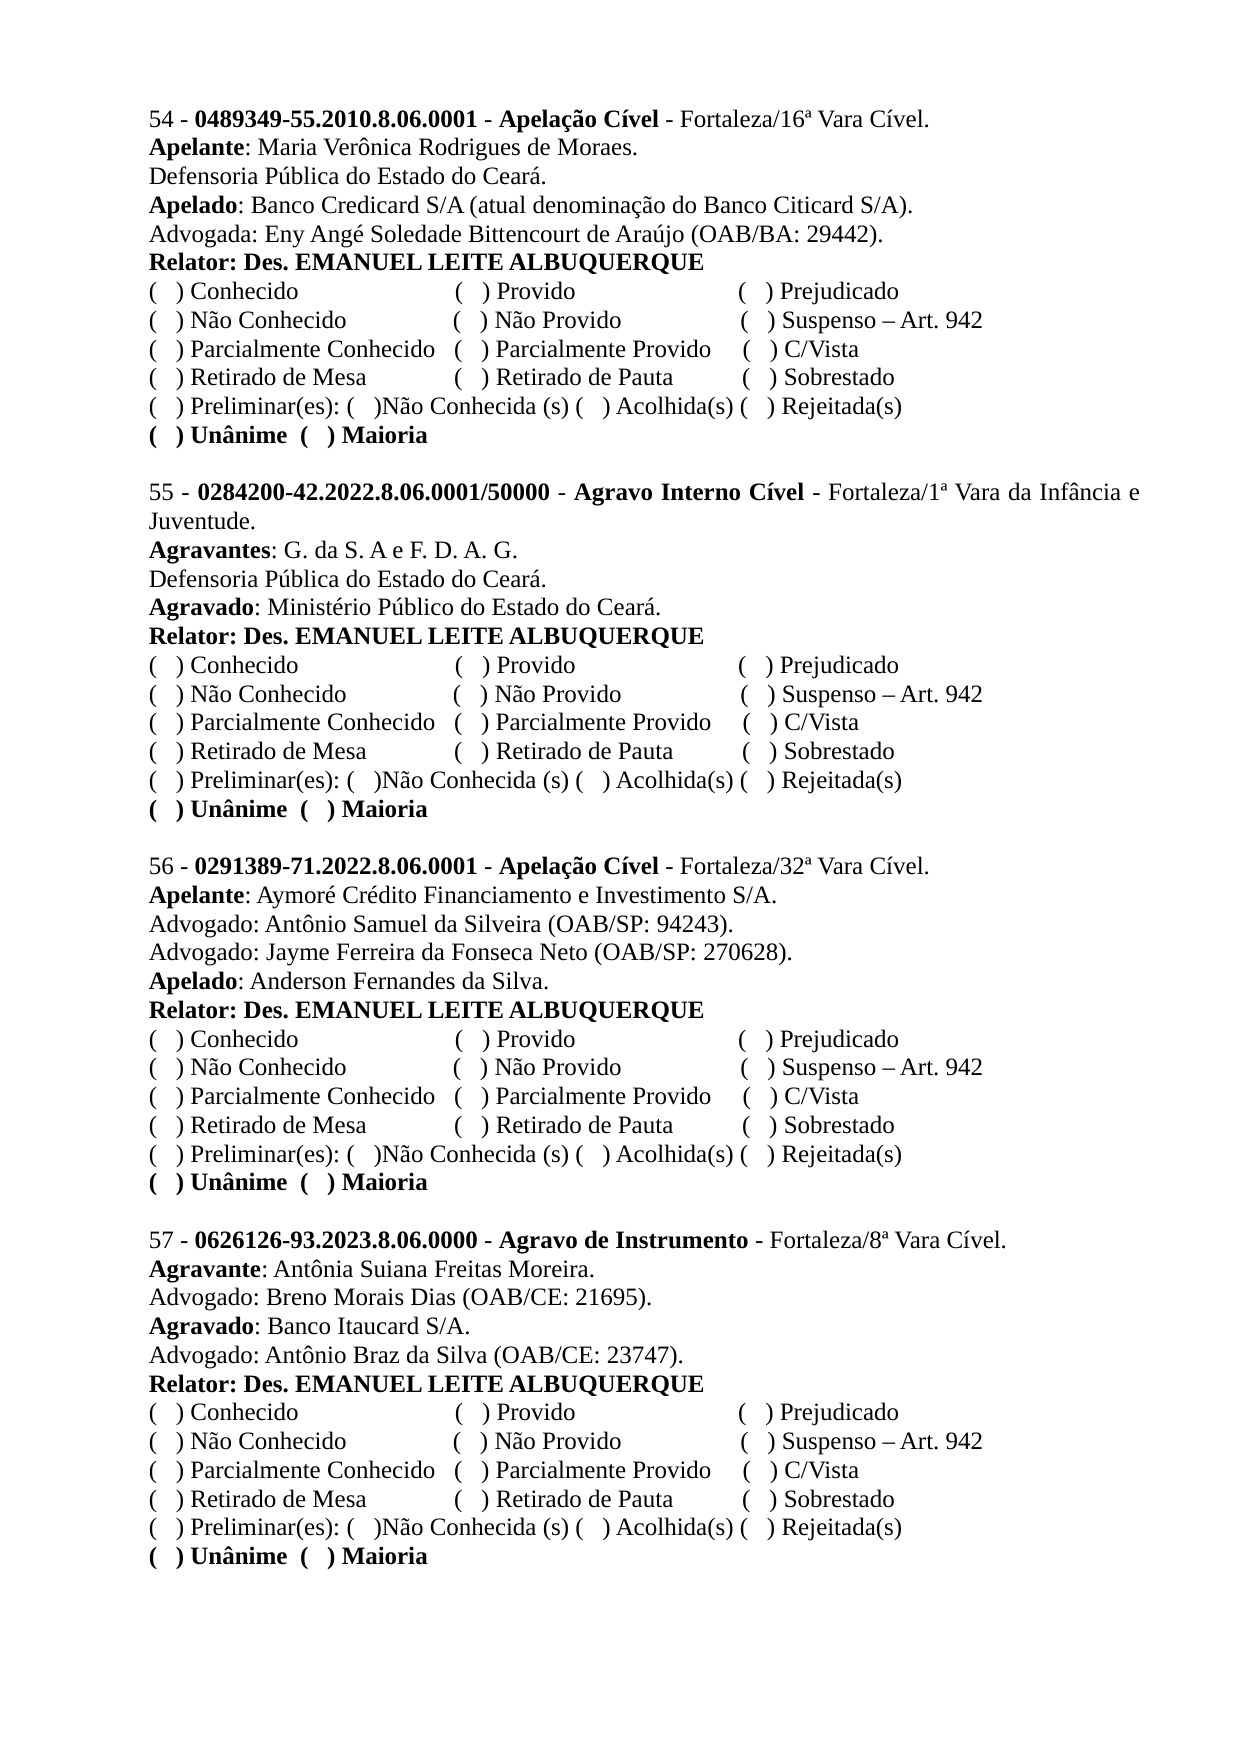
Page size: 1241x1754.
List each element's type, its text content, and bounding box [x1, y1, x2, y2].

text ( ) Parcialmente Conhecido ( ) Parcialmente Provido ( ) C/Vista [148, 707, 1158, 736]
text ( ) Conhecido ( ) Provido ( ) Prejudicado [148, 276, 1141, 305]
text Advogado: Antônio Samuel da Silveira (OAB/SP: 94243). [148, 909, 1141, 937]
text Advogado: Jayme Ferreira da Fonseca Neto (OAB/SP: 270628). [148, 937, 1141, 966]
text ( ) Retirado de Mesa ( ) Retirado de Pauta ( ) Sobrestado [148, 736, 1158, 765]
text ( ) Unânime ( ) Maioria [148, 794, 1158, 822]
text Relator: Des. EMANUEL LEITE ALBUQUERQUE [148, 247, 1141, 276]
text ( ) Não Conhecido ( ) Não Provido ( ) Suspenso – Art. 942 [148, 305, 1158, 334]
text Advogada: Eny Angé Soledade Bittencourt de Araújo (OAB/BA: 29442). [148, 219, 1141, 247]
text ( ) Retirado de Mesa ( ) Retirado de Pauta ( ) Sobrestado [148, 1484, 1158, 1512]
text 55 - 0284200-42.2022.8.06.0001/50000 - Agravo Interno Cível - Fortaleza/1ª Vara da Infância e Juventude. [148, 477, 1141, 535]
text ( ) Unânime ( ) Maioria [148, 1167, 1158, 1196]
text ( ) Não Conhecido ( ) Não Provido ( ) Suspenso – Art. 942 [148, 1052, 1158, 1081]
text ( ) Retirado de Mesa ( ) Retirado de Pauta ( ) Sobrestado [148, 362, 1158, 391]
text Defensoria Pública do Estado do Ceará. [148, 564, 1141, 592]
text ( ) Preliminar(es): ( )Não Conhecida (s) ( ) Acolhida(s) ( ) Rejeitada(s) [148, 1139, 1158, 1167]
text ( ) Preliminar(es): ( )Não Conhecida (s) ( ) Acolhida(s) ( ) Rejeitada(s) [148, 1512, 1158, 1541]
text Advogado: Antônio Braz da Silva (OAB/CE: 23747). [148, 1340, 1141, 1369]
text 54 - 0489349-55.2010.8.06.0001 - Apelação Cível - Fortaleza/16ª Vara Cível. [148, 104, 1141, 132]
text Apelante: Aymoré Crédito Financiamento e Investimento S/A. [148, 880, 1141, 909]
text ( ) Conhecido ( ) Provido ( ) Prejudicado [148, 1024, 1141, 1052]
text ( ) Conhecido ( ) Provido ( ) Prejudicado [148, 1397, 1141, 1426]
text Relator: Des. EMANUEL LEITE ALBUQUERQUE [148, 995, 1141, 1024]
text ( ) Não Conhecido ( ) Não Provido ( ) Suspenso – Art. 942 [148, 679, 1158, 707]
text Apelado: Anderson Fernandes da Silva. [148, 966, 1141, 995]
text Apelante: Maria Verônica Rodrigues de Moraes. [148, 132, 1141, 161]
text Relator: Des. EMANUEL LEITE ALBUQUERQUE [148, 1369, 1141, 1397]
text 56 - 0291389-71.2022.8.06.0001 - Apelação Cível - Fortaleza/32ª Vara Cível. [148, 851, 1141, 880]
text ( ) Não Conhecido ( ) Não Provido ( ) Suspenso – Art. 942 [148, 1426, 1158, 1455]
text ( ) Preliminar(es): ( )Não Conhecida (s) ( ) Acolhida(s) ( ) Rejeitada(s) [148, 391, 1158, 420]
text ( ) Unânime ( ) Maioria [148, 420, 1158, 449]
text Advogado: Breno Morais Dias (OAB/CE: 21695). [148, 1282, 1141, 1311]
text Agravantes: G. da S. A e F. D. A. G. [148, 535, 1141, 564]
text ( ) Conhecido ( ) Provido ( ) Prejudicado [148, 650, 1141, 679]
text ( ) Preliminar(es): ( )Não Conhecida (s) ( ) Acolhida(s) ( ) Rejeitada(s) [148, 765, 1158, 794]
text Apelado: Banco Credicard S/A (atual denominação do Banco Citicard S/A). [148, 190, 1141, 219]
text Agravado: Ministério Público do Estado do Ceará. [148, 592, 1141, 621]
text ( ) Parcialmente Conhecido ( ) Parcialmente Provido ( ) C/Vista [148, 334, 1158, 362]
text Relator: Des. EMANUEL LEITE ALBUQUERQUE [148, 621, 1141, 650]
text Agravado: Banco Itaucard S/A. [148, 1311, 1141, 1340]
text ( ) Retirado de Mesa ( ) Retirado de Pauta ( ) Sobrestado [148, 1110, 1158, 1139]
text Agravante: Antônia Suiana Freitas Moreira. [148, 1254, 1141, 1282]
text ( ) Parcialmente Conhecido ( ) Parcialmente Provido ( ) C/Vista [148, 1081, 1158, 1110]
text ( ) Unânime ( ) Maioria [148, 1541, 1158, 1570]
text 57 - 0626126-93.2023.8.06.0000 - Agravo de Instrumento - Fortaleza/8ª Vara Cível. [148, 1225, 1141, 1254]
text Defensoria Pública do Estado do Ceará. [148, 161, 1141, 190]
text ( ) Parcialmente Conhecido ( ) Parcialmente Provido ( ) C/Vista [148, 1455, 1158, 1484]
